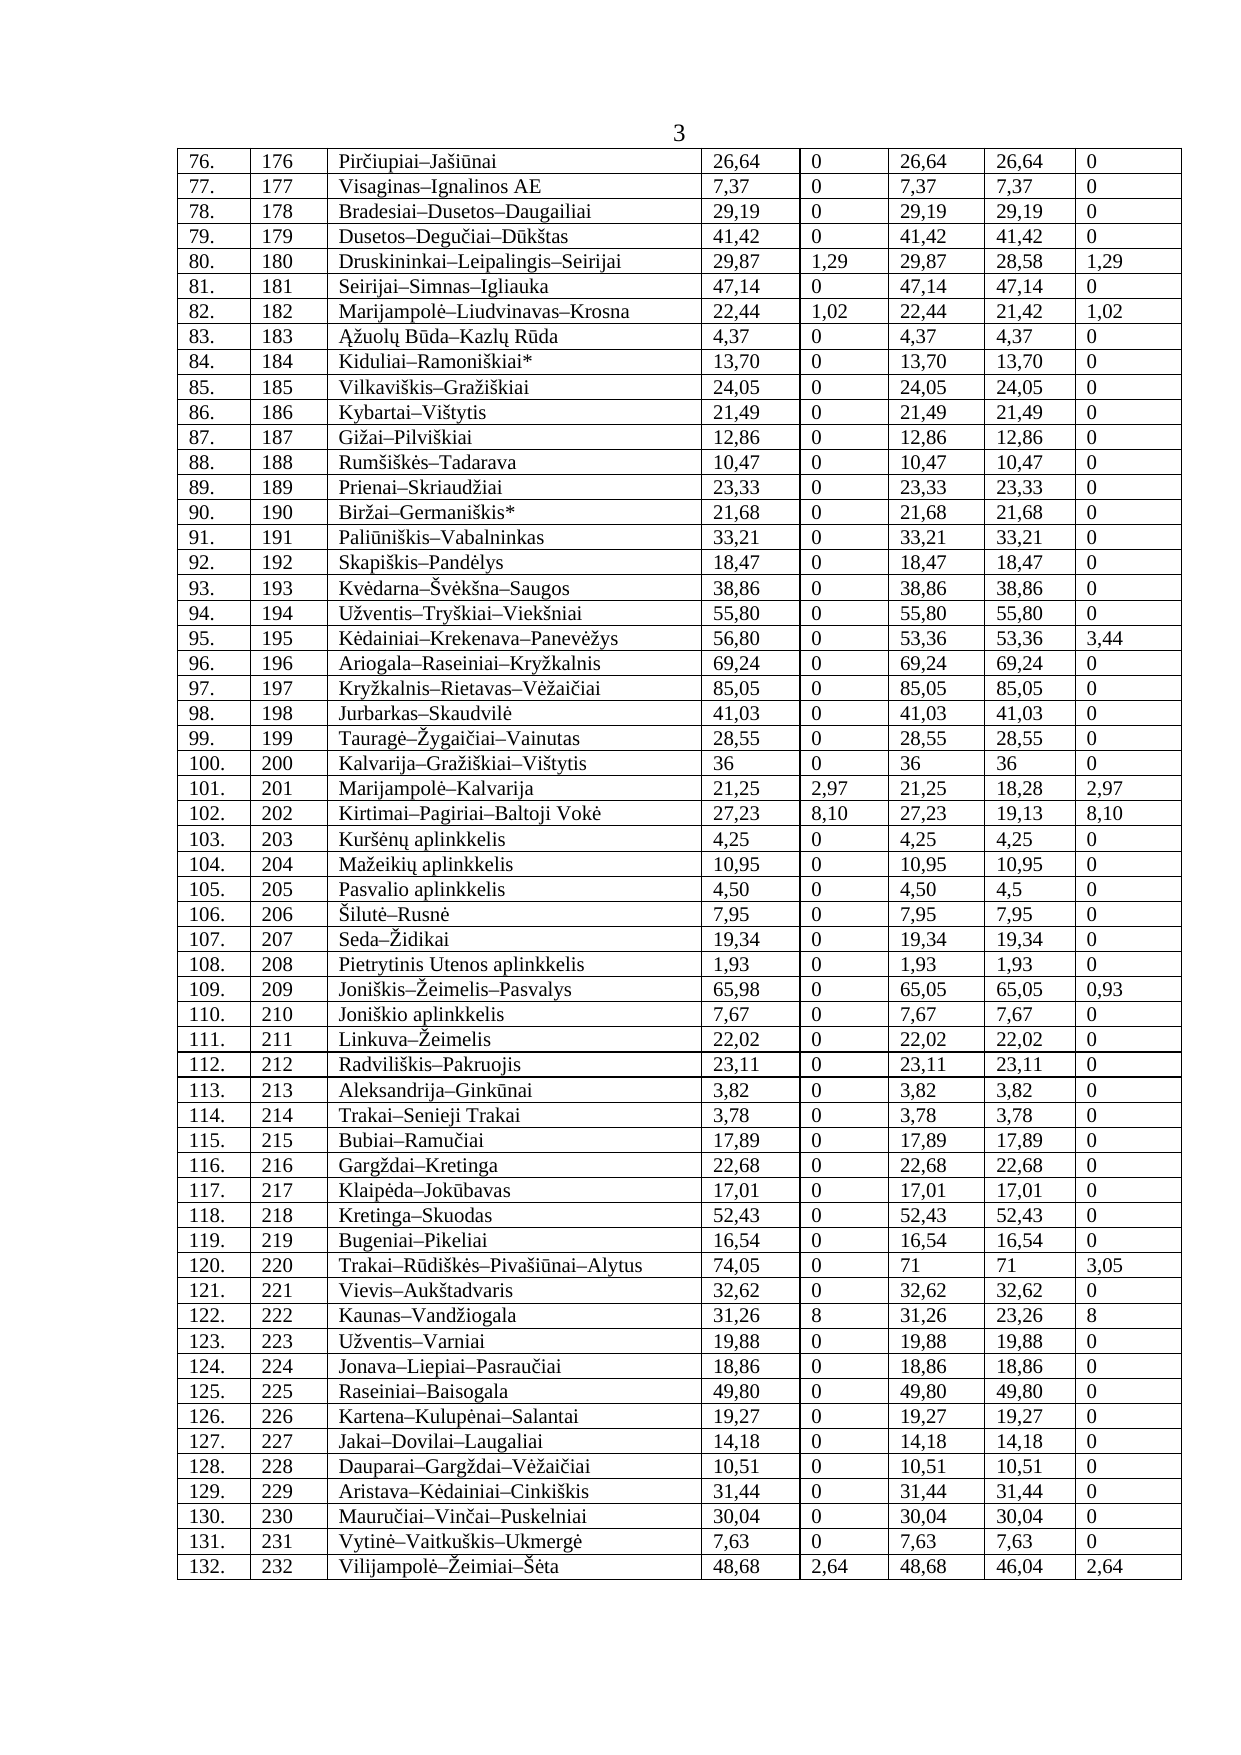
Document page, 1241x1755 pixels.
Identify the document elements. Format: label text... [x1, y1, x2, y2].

table_cell 12,86 [985, 425, 1075, 449]
table_cell 0 [801, 450, 888, 474]
table_cell 0 [801, 826, 888, 851]
table_cell 38,86 [889, 575, 984, 599]
table_cell 120. [178, 1253, 250, 1277]
table_cell Bubiai–Ramučiai [328, 1128, 701, 1152]
table_cell Kvėdarna–Švėkšna–Saugos [328, 575, 701, 599]
table_cell 0 [1076, 726, 1181, 750]
table_cell 0 [801, 1203, 888, 1227]
table_cell 41,42 [889, 224, 984, 248]
table_cell 222 [251, 1304, 327, 1327]
table_cell 52,43 [889, 1203, 984, 1227]
table_cell 27,23 [702, 801, 799, 825]
table_cell 0 [1076, 1178, 1181, 1202]
table_cell 225 [251, 1379, 327, 1403]
table_cell 65,05 [985, 977, 1075, 1001]
table_cell 18,86 [889, 1354, 984, 1378]
table_cell 113. [178, 1078, 250, 1102]
table_cell 0 [801, 1329, 888, 1353]
table_cell 0 [801, 350, 888, 373]
table_cell 19,27 [889, 1404, 984, 1428]
table_cell 0 [1076, 1479, 1181, 1503]
table_cell 12,86 [702, 425, 799, 449]
table_cell 122. [178, 1304, 250, 1327]
table_cell 74,05 [702, 1253, 799, 1277]
table_cell 1,93 [889, 952, 984, 976]
table_cell 115. [178, 1128, 250, 1152]
table_cell 19,88 [702, 1329, 799, 1353]
table_cell 1,93 [985, 952, 1075, 976]
table_cell 128. [178, 1454, 250, 1478]
table_cell 0 [1076, 676, 1181, 700]
table_cell 19,27 [702, 1404, 799, 1428]
table_cell 0 [801, 575, 888, 599]
table_cell 0 [801, 224, 888, 248]
table_cell 0 [801, 274, 888, 298]
table_cell 0 [1076, 1278, 1181, 1302]
table_cell 203 [251, 826, 327, 851]
table_cell Linkuva–Žeimelis [328, 1027, 701, 1051]
table_cell 48,68 [889, 1555, 984, 1578]
table_cell Seda–Židikai [328, 927, 701, 951]
table_cell 30,04 [702, 1504, 799, 1528]
table_cell 181 [251, 274, 327, 298]
table_cell 0 [1076, 1203, 1181, 1227]
table_cell 19,88 [985, 1329, 1075, 1353]
table_cell 36 [985, 751, 1075, 775]
table_cell 124. [178, 1354, 250, 1378]
table_cell 7,95 [702, 902, 799, 926]
table_cell Gižai–Pilviškiai [328, 425, 701, 449]
table_cell 204 [251, 852, 327, 876]
table_cell 24,05 [985, 375, 1075, 399]
table_cell 77. [178, 174, 250, 198]
table_cell Klaipėda–Jokūbavas [328, 1178, 701, 1202]
table_cell 95. [178, 626, 250, 650]
table_cell 130. [178, 1504, 250, 1528]
table_cell 211 [251, 1027, 327, 1051]
table_cell 7,37 [985, 174, 1075, 198]
table_cell 0 [801, 601, 888, 624]
table_cell 38,86 [702, 575, 799, 599]
table_cell 81. [178, 274, 250, 298]
table_cell Kiduliai–Ramoniškiai* [328, 350, 701, 373]
table_cell 19,27 [985, 1404, 1075, 1428]
table_cell 0 [801, 550, 888, 574]
table_cell 49,80 [889, 1379, 984, 1403]
table_cell 2,64 [801, 1555, 888, 1578]
table_cell Marijampolė–Kalvarija [328, 776, 701, 800]
table_cell 19,88 [889, 1329, 984, 1353]
table_cell 229 [251, 1479, 327, 1503]
table_cell 41,03 [985, 701, 1075, 725]
table_cell 179 [251, 224, 327, 248]
table_cell Visaginas–Ignalinos AE [328, 174, 701, 198]
table_cell 0 [1076, 400, 1181, 424]
table_cell 28,55 [985, 726, 1075, 750]
table_cell 52,43 [985, 1203, 1075, 1227]
table_cell 0 [801, 651, 888, 675]
table_cell 1,29 [1076, 249, 1181, 273]
table_cell 3,82 [985, 1078, 1075, 1102]
table_cell 101. [178, 776, 250, 800]
table_cell 33,21 [889, 525, 984, 549]
table_cell 213 [251, 1078, 327, 1102]
table_cell 0 [1076, 500, 1181, 524]
table_cell 26,64 [985, 149, 1075, 173]
table_cell 0 [801, 952, 888, 976]
table_cell 199 [251, 726, 327, 750]
table_cell 31,44 [985, 1479, 1075, 1503]
table_cell 3,82 [702, 1078, 799, 1102]
table_cell 22,68 [889, 1153, 984, 1177]
table_cell 218 [251, 1203, 327, 1227]
table_cell 119. [178, 1228, 250, 1252]
table_cell 0 [801, 726, 888, 750]
table_cell 38,86 [985, 575, 1075, 599]
table_cell 116. [178, 1153, 250, 1177]
table_cell 176 [251, 149, 327, 173]
table_cell 12,86 [889, 425, 984, 449]
table_cell 24,05 [889, 375, 984, 399]
table_cell Mažeikių aplinkkelis [328, 852, 701, 876]
table_cell 210 [251, 1002, 327, 1026]
table_cell 76. [178, 149, 250, 173]
table_cell 19,34 [889, 927, 984, 951]
table_cell 0 [801, 1404, 888, 1428]
table_cell 196 [251, 651, 327, 675]
table_cell 23,33 [889, 475, 984, 499]
table_cell 195 [251, 626, 327, 650]
table_cell 0 [801, 676, 888, 700]
table_cell 32,62 [889, 1278, 984, 1302]
table_cell 111. [178, 1027, 250, 1051]
table_cell 0 [1076, 601, 1181, 624]
table_cell 103. [178, 826, 250, 851]
table_cell 86. [178, 400, 250, 424]
table_cell 0 [1076, 1002, 1181, 1026]
table_cell 228 [251, 1454, 327, 1478]
table_cell 0 [801, 1354, 888, 1378]
table_cell 0 [1076, 1228, 1181, 1252]
table_cell 192 [251, 550, 327, 574]
table_cell 102. [178, 801, 250, 825]
table_cell 8,10 [801, 801, 888, 825]
table_cell Dauparai–Gargždai–Vėžaičiai [328, 1454, 701, 1478]
table_cell 7,95 [889, 902, 984, 926]
table_cell 0 [1076, 425, 1181, 449]
table_cell 0 [1076, 1103, 1181, 1127]
table_cell Kretinga–Skuodas [328, 1203, 701, 1227]
table_cell 0 [801, 1228, 888, 1252]
table_cell 89. [178, 475, 250, 499]
table_cell 0 [801, 927, 888, 951]
table_cell 16,54 [985, 1228, 1075, 1252]
table_cell 96. [178, 651, 250, 675]
table_cell 17,01 [985, 1178, 1075, 1202]
table_cell Tauragė–Žygaičiai–Vainutas [328, 726, 701, 750]
table_cell 21,68 [889, 500, 984, 524]
table_cell 4,50 [702, 877, 799, 901]
table_cell 0 [1076, 475, 1181, 499]
table_cell 0 [1076, 1379, 1181, 1403]
table_cell 29,19 [985, 199, 1075, 223]
table_cell 27,23 [889, 801, 984, 825]
table_cell Vytinė–Vaitkuškis–Ukmergė [328, 1529, 701, 1553]
table_cell 18,86 [985, 1354, 1075, 1378]
table_cell Gargždai–Kretinga [328, 1153, 701, 1177]
table_cell 65,98 [702, 977, 799, 1001]
table_cell Druskininkai–Leipalingis–Seirijai [328, 249, 701, 273]
table_cell 187 [251, 425, 327, 449]
table_cell 0 [801, 1078, 888, 1102]
table_cell Ariogala–Raseiniai–Kryžkalnis [328, 651, 701, 675]
table_cell 21,68 [702, 500, 799, 524]
table_cell Kėdainiai–Krekenava–Panevėžys [328, 626, 701, 650]
table_cell 33,21 [702, 525, 799, 549]
table_cell 0 [801, 500, 888, 524]
table_cell 21,49 [889, 400, 984, 424]
table_cell Pietrytinis Utenos aplinkkelis [328, 952, 701, 976]
table_cell Raseiniai–Baisogala [328, 1379, 701, 1403]
table_cell 32,62 [985, 1278, 1075, 1302]
table_cell 177 [251, 174, 327, 198]
table_cell 0 [801, 1479, 888, 1503]
table_cell 3,78 [985, 1103, 1075, 1127]
table_cell 214 [251, 1103, 327, 1127]
table_cell Paliūniškis–Vabalninkas [328, 525, 701, 549]
table_cell 186 [251, 400, 327, 424]
table_cell 0 [1076, 550, 1181, 574]
table_cell 91. [178, 525, 250, 549]
table_cell 0 [801, 174, 888, 198]
table_cell 221 [251, 1278, 327, 1302]
table_cell 94. [178, 601, 250, 624]
table_cell 56,80 [702, 626, 799, 650]
table_cell 0 [1076, 1128, 1181, 1152]
table_cell 8 [801, 1304, 888, 1327]
table_cell 22,02 [985, 1027, 1075, 1051]
table_cell 190 [251, 500, 327, 524]
table_cell 3,78 [702, 1103, 799, 1127]
table_cell 4,25 [889, 826, 984, 851]
table_cell 13,70 [985, 350, 1075, 373]
table_cell 0 [801, 1253, 888, 1277]
table_cell 17,89 [889, 1128, 984, 1152]
table_cell 108. [178, 952, 250, 976]
table_cell 2,97 [801, 776, 888, 800]
table_cell 0 [801, 852, 888, 876]
table_cell 0 [801, 626, 888, 650]
table_cell 29,87 [889, 249, 984, 273]
table_cell 31,26 [889, 1304, 984, 1327]
table_cell 69,24 [702, 651, 799, 675]
table_cell 26,64 [889, 149, 984, 173]
table_cell 183 [251, 324, 327, 348]
table_cell 28,58 [985, 249, 1075, 273]
table_cell 100. [178, 751, 250, 775]
table_cell 189 [251, 475, 327, 499]
table_cell 230 [251, 1504, 327, 1528]
table_cell 69,24 [985, 651, 1075, 675]
table_cell 36 [889, 751, 984, 775]
table_cell 31,44 [702, 1479, 799, 1503]
table_cell 219 [251, 1228, 327, 1252]
table_cell 223 [251, 1329, 327, 1353]
table_cell 21,49 [702, 400, 799, 424]
table_cell 126. [178, 1404, 250, 1428]
table_cell 23,11 [889, 1053, 984, 1076]
table_cell 0 [1076, 1504, 1181, 1528]
table_cell 1,93 [702, 952, 799, 976]
table_cell 226 [251, 1404, 327, 1428]
table_cell 0 [801, 877, 888, 901]
table_cell 16,54 [889, 1228, 984, 1252]
table_cell 0 [801, 902, 888, 926]
table_cell 0 [801, 375, 888, 399]
table_cell 10,51 [702, 1454, 799, 1478]
table_cell 0 [1076, 324, 1181, 348]
table_cell 3,05 [1076, 1253, 1181, 1277]
table_cell 0 [801, 1053, 888, 1076]
table_cell 41,42 [702, 224, 799, 248]
table_cell 90. [178, 500, 250, 524]
table_cell 14,18 [702, 1429, 799, 1453]
table_cell 114. [178, 1103, 250, 1127]
table_cell Vilijampolė–Žeimiai–Šėta [328, 1555, 701, 1578]
table_cell Kaunas–Vandžiogala [328, 1304, 701, 1327]
table_cell 0 [801, 1529, 888, 1553]
table_cell 87. [178, 425, 250, 449]
table_cell 19,34 [985, 927, 1075, 951]
table_cell 0 [1076, 1529, 1181, 1553]
table_cell 22,44 [702, 299, 799, 323]
table_cell 28,55 [702, 726, 799, 750]
table_cell 21,25 [889, 776, 984, 800]
table_cell 121. [178, 1278, 250, 1302]
table_cell 194 [251, 601, 327, 624]
table_cell 2,97 [1076, 776, 1181, 800]
table_cell 53,36 [889, 626, 984, 650]
table_cell 220 [251, 1253, 327, 1277]
table_cell 0 [1076, 350, 1181, 373]
table_cell 41,03 [889, 701, 984, 725]
table_cell 193 [251, 575, 327, 599]
table_cell 123. [178, 1329, 250, 1353]
table_cell 0 [1076, 174, 1181, 198]
table_cell Joniškis–Žeimelis–Pasvalys [328, 977, 701, 1001]
table_cell Šilutė–Rusnė [328, 902, 701, 926]
table_cell 52,43 [702, 1203, 799, 1227]
table_cell 46,04 [985, 1555, 1075, 1578]
table_cell Bugeniai–Pikeliai [328, 1228, 701, 1252]
table_cell 0 [1076, 575, 1181, 599]
table_cell 224 [251, 1354, 327, 1378]
table_cell 17,89 [985, 1128, 1075, 1152]
table_cell 1,02 [801, 299, 888, 323]
table_cell Kryžkalnis–Rietavas–Vėžaičiai [328, 676, 701, 700]
table_cell 129. [178, 1479, 250, 1503]
table_cell 10,47 [985, 450, 1075, 474]
table_cell 22,68 [702, 1153, 799, 1177]
table_cell 1,02 [1076, 299, 1181, 323]
table_cell 182 [251, 299, 327, 323]
table_cell Dusetos–Degučiai–Dūkštas [328, 224, 701, 248]
table_cell 127. [178, 1429, 250, 1453]
table_cell 10,95 [702, 852, 799, 876]
table_cell 4,37 [702, 324, 799, 348]
table_cell 0 [1076, 375, 1181, 399]
table_cell Kalvarija–Gražiškiai–Vištytis [328, 751, 701, 775]
table_cell 49,80 [985, 1379, 1075, 1403]
table_cell 188 [251, 450, 327, 474]
table_cell 85,05 [889, 676, 984, 700]
table_cell 29,19 [889, 199, 984, 223]
table_cell 0 [801, 1504, 888, 1528]
table_cell 109. [178, 977, 250, 1001]
table_cell 23,11 [702, 1053, 799, 1076]
table_cell Užventis–Tryškiai–Viekšniai [328, 601, 701, 624]
table_cell Mauručiai–Vinčai–Puskelniai [328, 1504, 701, 1528]
table_cell Trakai–Rūdiškės–Pivašiūnai–Alytus [328, 1253, 701, 1277]
table_cell 0 [1076, 149, 1181, 173]
table_cell 0 [1076, 1329, 1181, 1353]
table_cell Joniškio aplinkkelis [328, 1002, 701, 1026]
table_cell 7,95 [985, 902, 1075, 926]
table_cell Biržai–Germaniškis* [328, 500, 701, 524]
table_cell Kybartai–Vištytis [328, 400, 701, 424]
table_cell 92. [178, 550, 250, 574]
table_cell 0 [801, 1278, 888, 1302]
table_cell 69,24 [889, 651, 984, 675]
table_cell 0 [801, 751, 888, 775]
table_cell 0 [801, 1454, 888, 1478]
table_cell 4,50 [889, 877, 984, 901]
table_cell 0 [1076, 274, 1181, 298]
table_cell 0 [801, 400, 888, 424]
table_cell 21,42 [985, 299, 1075, 323]
table_cell 8 [1076, 1304, 1181, 1327]
table_cell 205 [251, 877, 327, 901]
table_cell 0 [1076, 826, 1181, 851]
table_cell 49,80 [702, 1379, 799, 1403]
table_cell 0 [801, 1002, 888, 1026]
table_cell 191 [251, 525, 327, 549]
table_cell 14,18 [889, 1429, 984, 1453]
table_cell 0 [1076, 450, 1181, 474]
table_cell Marijampolė–Liudvinavas–Krosna [328, 299, 701, 323]
table_cell 29,87 [702, 249, 799, 273]
table_cell 0 [801, 1429, 888, 1453]
table_cell 41,42 [985, 224, 1075, 248]
table_cell 107. [178, 927, 250, 951]
table_cell Kuršėnų aplinkkelis [328, 826, 701, 851]
table_cell 23,26 [985, 1304, 1075, 1327]
table_cell 7,63 [889, 1529, 984, 1553]
table_cell 31,26 [702, 1304, 799, 1327]
table_cell 41,03 [702, 701, 799, 725]
table_cell 97. [178, 676, 250, 700]
table_cell 19,13 [985, 801, 1075, 825]
table_cell 21,49 [985, 400, 1075, 424]
table_cell Jonava–Liepiai–Pasraučiai [328, 1354, 701, 1378]
table_cell 0,93 [1076, 977, 1181, 1001]
table_cell 71 [889, 1253, 984, 1277]
table_cell 24,05 [702, 375, 799, 399]
table_cell 18,86 [702, 1354, 799, 1378]
table_cell 7,37 [889, 174, 984, 198]
table_cell 22,68 [985, 1153, 1075, 1177]
table_cell 30,04 [985, 1504, 1075, 1528]
table_cell 106. [178, 902, 250, 926]
table_cell 207 [251, 927, 327, 951]
table_cell 0 [801, 1178, 888, 1202]
table_cell 18,28 [985, 776, 1075, 800]
table_cell 206 [251, 902, 327, 926]
table_cell 47,14 [889, 274, 984, 298]
table_cell 4,25 [985, 826, 1075, 851]
table_cell 0 [1076, 1429, 1181, 1453]
table_cell 82. [178, 299, 250, 323]
table_cell 201 [251, 776, 327, 800]
table_cell 112. [178, 1053, 250, 1076]
table_cell Rumšiškės–Tadarava [328, 450, 701, 474]
table_cell 132. [178, 1555, 250, 1578]
table_cell 36 [702, 751, 799, 775]
table_cell 0 [801, 425, 888, 449]
table_cell 71 [985, 1253, 1075, 1277]
table_cell 18,47 [985, 550, 1075, 574]
table_cell 83. [178, 324, 250, 348]
table_cell 99. [178, 726, 250, 750]
table_cell 79. [178, 224, 250, 248]
table_cell 3,78 [889, 1103, 984, 1127]
table_cell 18,47 [889, 550, 984, 574]
table_cell 32,62 [702, 1278, 799, 1302]
table_cell 0 [1076, 1053, 1181, 1076]
table_cell 215 [251, 1128, 327, 1152]
table_cell Pasvalio aplinkkelis [328, 877, 701, 901]
table_cell 21,25 [702, 776, 799, 800]
table_cell 0 [801, 475, 888, 499]
table_cell 184 [251, 350, 327, 373]
table_cell 10,47 [889, 450, 984, 474]
table_cell 98. [178, 701, 250, 725]
table_cell Trakai–Senieji Trakai [328, 1103, 701, 1127]
table_cell 0 [801, 1128, 888, 1152]
table_cell 4,5 [985, 877, 1075, 901]
table_cell 23,11 [985, 1053, 1075, 1076]
table_cell 110. [178, 1002, 250, 1026]
table_cell 208 [251, 952, 327, 976]
table_cell Prienai–Skriaudžiai [328, 475, 701, 499]
table_cell 105. [178, 877, 250, 901]
table_cell Vievis–Aukštadvaris [328, 1278, 701, 1302]
table_cell 0 [801, 1379, 888, 1403]
table_cell 0 [1076, 852, 1181, 876]
table_cell 0 [801, 149, 888, 173]
table_cell 125. [178, 1379, 250, 1403]
table_cell 202 [251, 801, 327, 825]
table_cell 7,67 [889, 1002, 984, 1026]
table_cell 0 [1076, 1404, 1181, 1428]
table_cell Jakai–Dovilai–Laugaliai [328, 1429, 701, 1453]
table_cell 29,19 [702, 199, 799, 223]
table_cell 55,80 [702, 601, 799, 624]
table_cell 33,21 [985, 525, 1075, 549]
table_cell 0 [801, 1103, 888, 1127]
table_cell 10,51 [889, 1454, 984, 1478]
table_cell 85,05 [985, 676, 1075, 700]
table_cell 0 [1076, 1027, 1181, 1051]
table_cell 0 [801, 324, 888, 348]
table_cell 22,02 [702, 1027, 799, 1051]
table_cell 200 [251, 751, 327, 775]
table_cell 0 [801, 977, 888, 1001]
table_cell 88. [178, 450, 250, 474]
table_cell 55,80 [985, 601, 1075, 624]
table_cell 47,14 [702, 274, 799, 298]
table_cell 28,55 [889, 726, 984, 750]
table_cell 0 [1076, 1153, 1181, 1177]
table_cell Ąžuolų Būda–Kazlų Rūda [328, 324, 701, 348]
table_cell 0 [1076, 902, 1181, 926]
table_cell 1,29 [801, 249, 888, 273]
table_cell 7,63 [702, 1529, 799, 1553]
table_cell 0 [801, 525, 888, 549]
table_cell 21,68 [985, 500, 1075, 524]
table_cell Pirčiupiai–Jašiūnai [328, 149, 701, 173]
table_cell 17,01 [889, 1178, 984, 1202]
table_cell Aleksandrija–Ginkūnai [328, 1078, 701, 1102]
table_cell 18,47 [702, 550, 799, 574]
table_cell 10,95 [889, 852, 984, 876]
table_cell 4,37 [889, 324, 984, 348]
table_cell Radviliškis–Pakruojis [328, 1053, 701, 1076]
table_cell 53,36 [985, 626, 1075, 650]
table_cell 178 [251, 199, 327, 223]
table_cell 7,67 [702, 1002, 799, 1026]
table_cell 16,54 [702, 1228, 799, 1252]
table_cell 0 [1076, 199, 1181, 223]
table_cell 0 [801, 199, 888, 223]
table_cell 10,95 [985, 852, 1075, 876]
table_cell 17,01 [702, 1178, 799, 1202]
table_cell 3,44 [1076, 626, 1181, 650]
table_cell Bradesiai–Dusetos–Daugailiai [328, 199, 701, 223]
table_cell 7,37 [702, 174, 799, 198]
table_cell 78. [178, 199, 250, 223]
table_cell Seirijai–Simnas–Igliauka [328, 274, 701, 298]
table_cell 31,44 [889, 1479, 984, 1503]
table_cell 85. [178, 375, 250, 399]
table_cell 0 [801, 1153, 888, 1177]
table_cell Vilkaviškis–Gražiškiai [328, 375, 701, 399]
table_cell 0 [1076, 751, 1181, 775]
table_cell 22,02 [889, 1027, 984, 1051]
table_cell 55,80 [889, 601, 984, 624]
table_cell 65,05 [889, 977, 984, 1001]
table_cell 0 [1076, 224, 1181, 248]
table_cell 10,51 [985, 1454, 1075, 1478]
table_cell 3,82 [889, 1078, 984, 1102]
table_cell 0 [1076, 701, 1181, 725]
table_cell 232 [251, 1555, 327, 1578]
table_cell Kirtimai–Pagiriai–Baltoji Vokė [328, 801, 701, 825]
table_cell 10,47 [702, 450, 799, 474]
table_cell Jurbarkas–Skaudvilė [328, 701, 701, 725]
table_cell 23,33 [702, 475, 799, 499]
table_cell 0 [801, 1027, 888, 1051]
table_cell 209 [251, 977, 327, 1001]
table_cell 197 [251, 676, 327, 700]
table_cell 0 [1076, 1454, 1181, 1478]
table_cell 2,64 [1076, 1555, 1181, 1578]
table_cell Kartena–Kulupėnai–Salantai [328, 1404, 701, 1428]
table_cell 30,04 [889, 1504, 984, 1528]
table_cell 118. [178, 1203, 250, 1227]
table_cell 131. [178, 1529, 250, 1553]
table_cell Skapiškis–Pandėlys [328, 550, 701, 574]
table_cell 231 [251, 1529, 327, 1553]
table_cell 8,10 [1076, 801, 1181, 825]
table_cell 13,70 [702, 350, 799, 373]
table_cell 4,25 [702, 826, 799, 851]
table_cell 0 [1076, 1354, 1181, 1378]
table_cell 0 [1076, 952, 1181, 976]
table_cell 7,63 [985, 1529, 1075, 1553]
table_cell 117. [178, 1178, 250, 1202]
table_cell 0 [1076, 525, 1181, 549]
table_cell 23,33 [985, 475, 1075, 499]
table_cell 26,64 [702, 149, 799, 173]
table_cell Aristava–Kėdainiai–Cinkiškis [328, 1479, 701, 1503]
table_cell 0 [1076, 877, 1181, 901]
table_cell 84. [178, 350, 250, 373]
table_cell 180 [251, 249, 327, 273]
table_cell 212 [251, 1053, 327, 1076]
table_cell 0 [1076, 927, 1181, 951]
table_cell 4,37 [985, 324, 1075, 348]
table_cell 216 [251, 1153, 327, 1177]
table_cell 19,34 [702, 927, 799, 951]
table_cell 0 [1076, 651, 1181, 675]
table_cell Užventis–Varniai [328, 1329, 701, 1353]
table_cell 22,44 [889, 299, 984, 323]
table_cell 7,67 [985, 1002, 1075, 1026]
table_cell 104. [178, 852, 250, 876]
table_cell 0 [801, 701, 888, 725]
table_cell 198 [251, 701, 327, 725]
table_cell 14,18 [985, 1429, 1075, 1453]
table_cell 48,68 [702, 1555, 799, 1578]
table_cell 17,89 [702, 1128, 799, 1152]
table_cell 47,14 [985, 274, 1075, 298]
table_cell 227 [251, 1429, 327, 1453]
table_cell 217 [251, 1178, 327, 1202]
table_cell 185 [251, 375, 327, 399]
table_cell 13,70 [889, 350, 984, 373]
table_cell 93. [178, 575, 250, 599]
table_cell 85,05 [702, 676, 799, 700]
table_cell 80. [178, 249, 250, 273]
table_cell 0 [1076, 1078, 1181, 1102]
